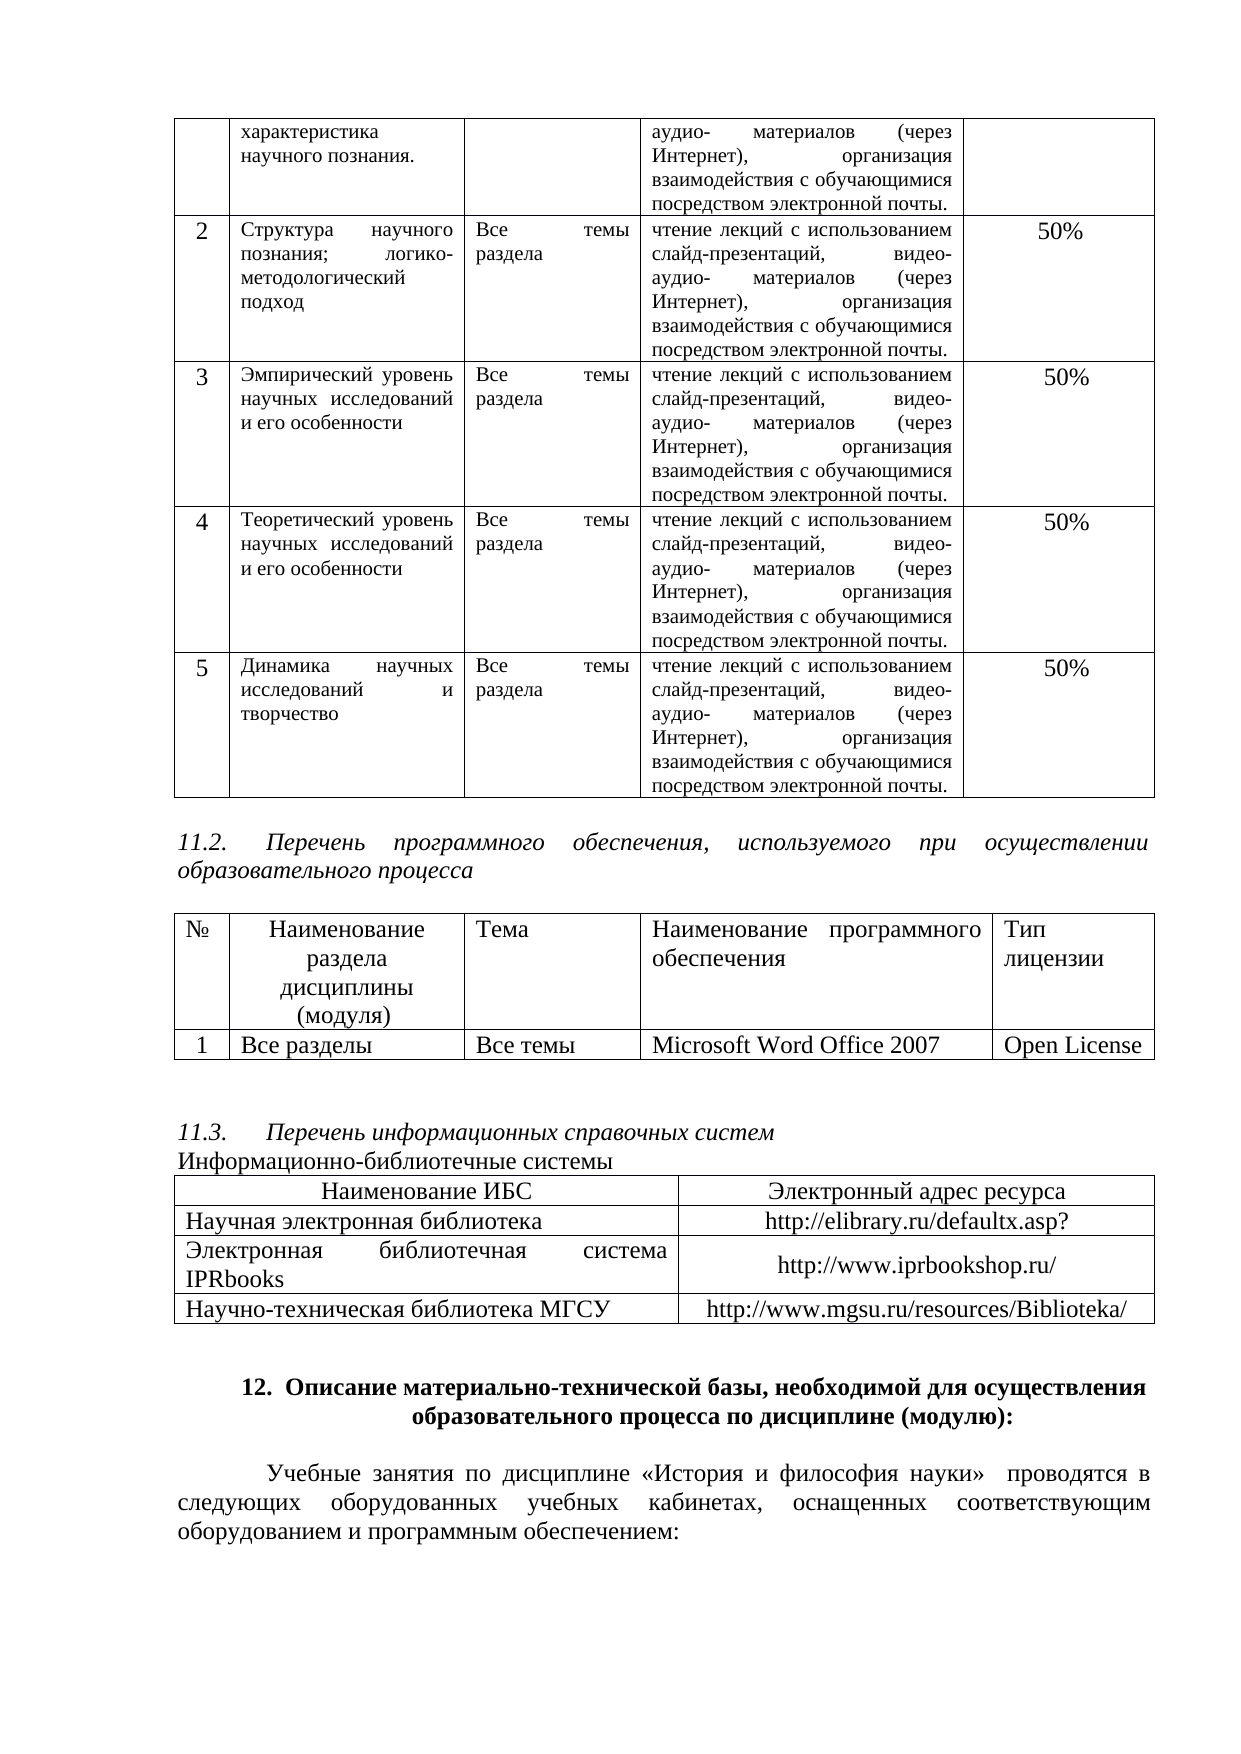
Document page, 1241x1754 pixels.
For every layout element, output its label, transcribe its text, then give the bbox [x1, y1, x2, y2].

table_cell чтение лекций с использованием слайд-презентаций, видео- аудио- материалов (через Интернет), организация взаимодействия с обучающимися посредством электронной почты. [641, 216, 963, 361]
table_cell http://www.iprbookshop.ru/ [679, 1236, 1154, 1293]
table_cell Структура научного познания; логико-методологический подход [230, 216, 464, 361]
table_cell Все темы раздела [465, 216, 640, 361]
table_cell аудио- материалов (через Интернет), организация взаимодействия с обучающимися посредством электронной почты. [641, 119, 963, 215]
table_cell http://www.mgsu.ru/resources/Biblioteka/ [679, 1294, 1154, 1323]
table_cell 50% [964, 216, 1154, 361]
table_header № [175, 914, 229, 1029]
table_cell 1 [175, 1030, 229, 1059]
table_cell 3 [175, 362, 229, 506]
table_header Наименование ИБС [175, 1176, 678, 1205]
table_cell http://elibrary.ru/defaultx.asp? [679, 1206, 1154, 1234]
table_cell Научно-техническая библиотека МГСУ [175, 1294, 678, 1323]
list Перечень программного обеспечения, используемого при осуществлении образовательного процесса [177, 827, 1152, 884]
table_cell [465, 119, 640, 215]
table_cell 50% [964, 653, 1154, 797]
table_cell 50% [964, 362, 1154, 506]
table_cell Динамика научных исследований и творчество [230, 653, 464, 797]
table_cell Open License [993, 1030, 1154, 1059]
table_cell Теоретический уровень научных исследований и его особенности [230, 507, 464, 652]
table_cell Электронная библиотечная система IPRbooks [175, 1236, 678, 1293]
table_cell [175, 119, 229, 215]
table_cell Microsoft Word Office 2007 [641, 1030, 992, 1059]
table_cell Все темы раздела [465, 362, 640, 506]
table_header Тип лицензии [993, 914, 1154, 1029]
list Перечень информационных справочных систем [177, 1117, 1152, 1146]
table_cell Все темы [465, 1030, 640, 1059]
table_cell чтение лекций с использованием слайд-презентаций, видео- аудио- материалов (через Интернет), организация взаимодействия с обучающимися посредством электронной почты. [641, 362, 963, 506]
table_cell Все разделы [230, 1030, 464, 1059]
table_cell характеристика научного познания. [230, 119, 464, 215]
table_cell чтение лекций с использованием слайд-презентаций, видео- аудио- материалов (через Интернет), организация взаимодействия с обучающимися посредством электронной почты. [641, 507, 963, 652]
list Описание материально-технической базы, необходимой для осуществления образовательного процесса по дисциплине (модулю): [236, 1372, 1152, 1429]
table_cell 50% [964, 507, 1154, 652]
table_cell чтение лекций с использованием слайд-презентаций, видео- аудио- материалов (через Интернет), организация взаимодействия с обучающимися посредством электронной почты. [641, 653, 963, 797]
list Учебные занятия по дисциплине «История и философия науки» проводятся в следующих оборудованных учебных кабинетах, оснащенных соответствующим оборудованием и программным обеспечением: [177, 1458, 1152, 1544]
table_cell [964, 119, 1154, 215]
table_cell Все темы раздела [465, 507, 640, 652]
table_cell 5 [175, 653, 229, 797]
text Информационно-библиотечные системы [177, 1146, 1152, 1175]
table_header Наименование программного обеспечения [641, 914, 992, 1029]
table_header Электронный адрес ресурса [679, 1176, 1154, 1205]
table_cell Все темы раздела [465, 653, 640, 797]
table_cell Эмпирический уровень научных исследований и его особенности [230, 362, 464, 506]
table_header Тема [465, 914, 640, 1029]
table_cell Научная электронная библиотека [175, 1206, 678, 1234]
table_header Наименование раздела дисциплины (модуля) [230, 914, 464, 1029]
table_cell 4 [175, 507, 229, 652]
table_cell 2 [175, 216, 229, 361]
